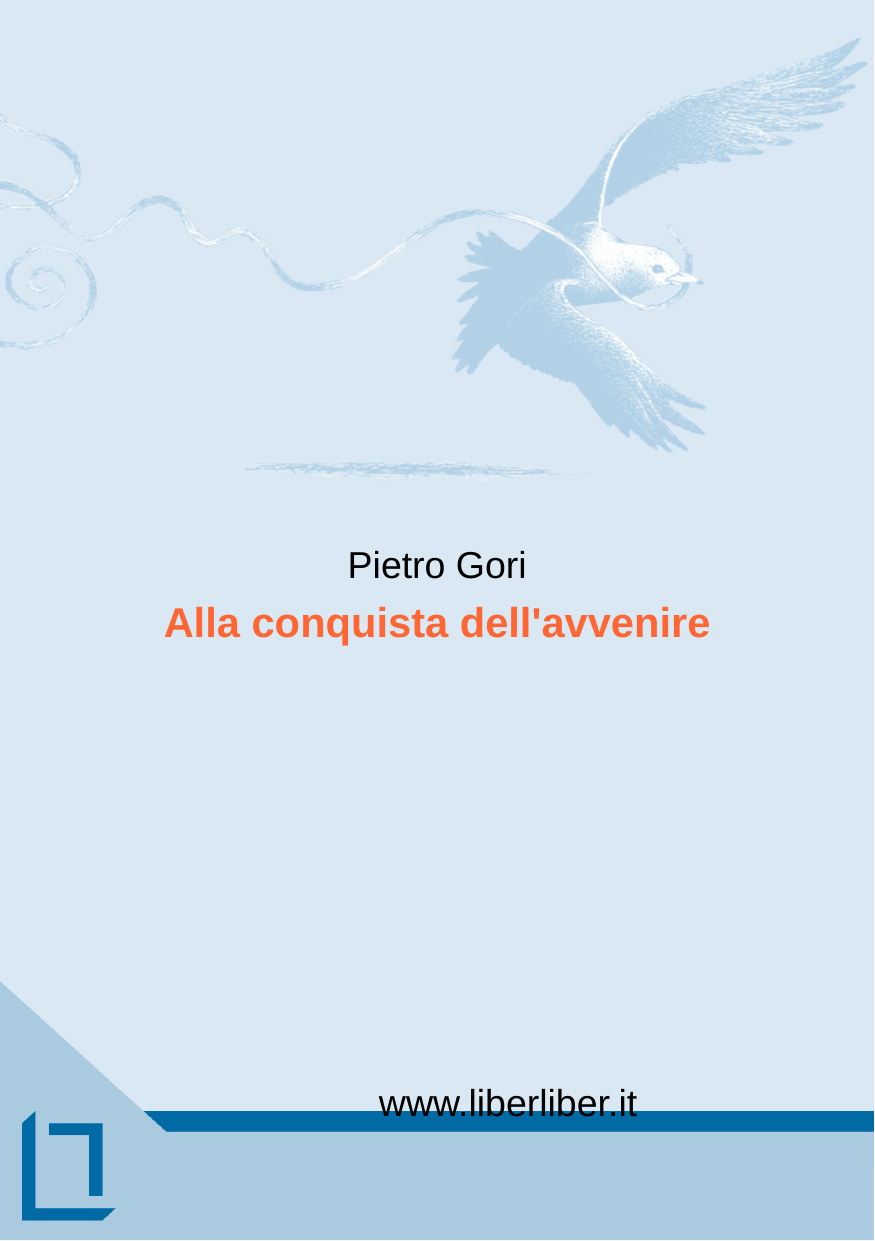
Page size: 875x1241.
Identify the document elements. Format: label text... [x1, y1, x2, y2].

text Alla conquista dell'avvenire [94, 598, 779, 646]
text Pietro Gori [94, 543, 779, 586]
picture [0, 0, 874, 1241]
text www.liberliber.it [331, 1081, 685, 1124]
